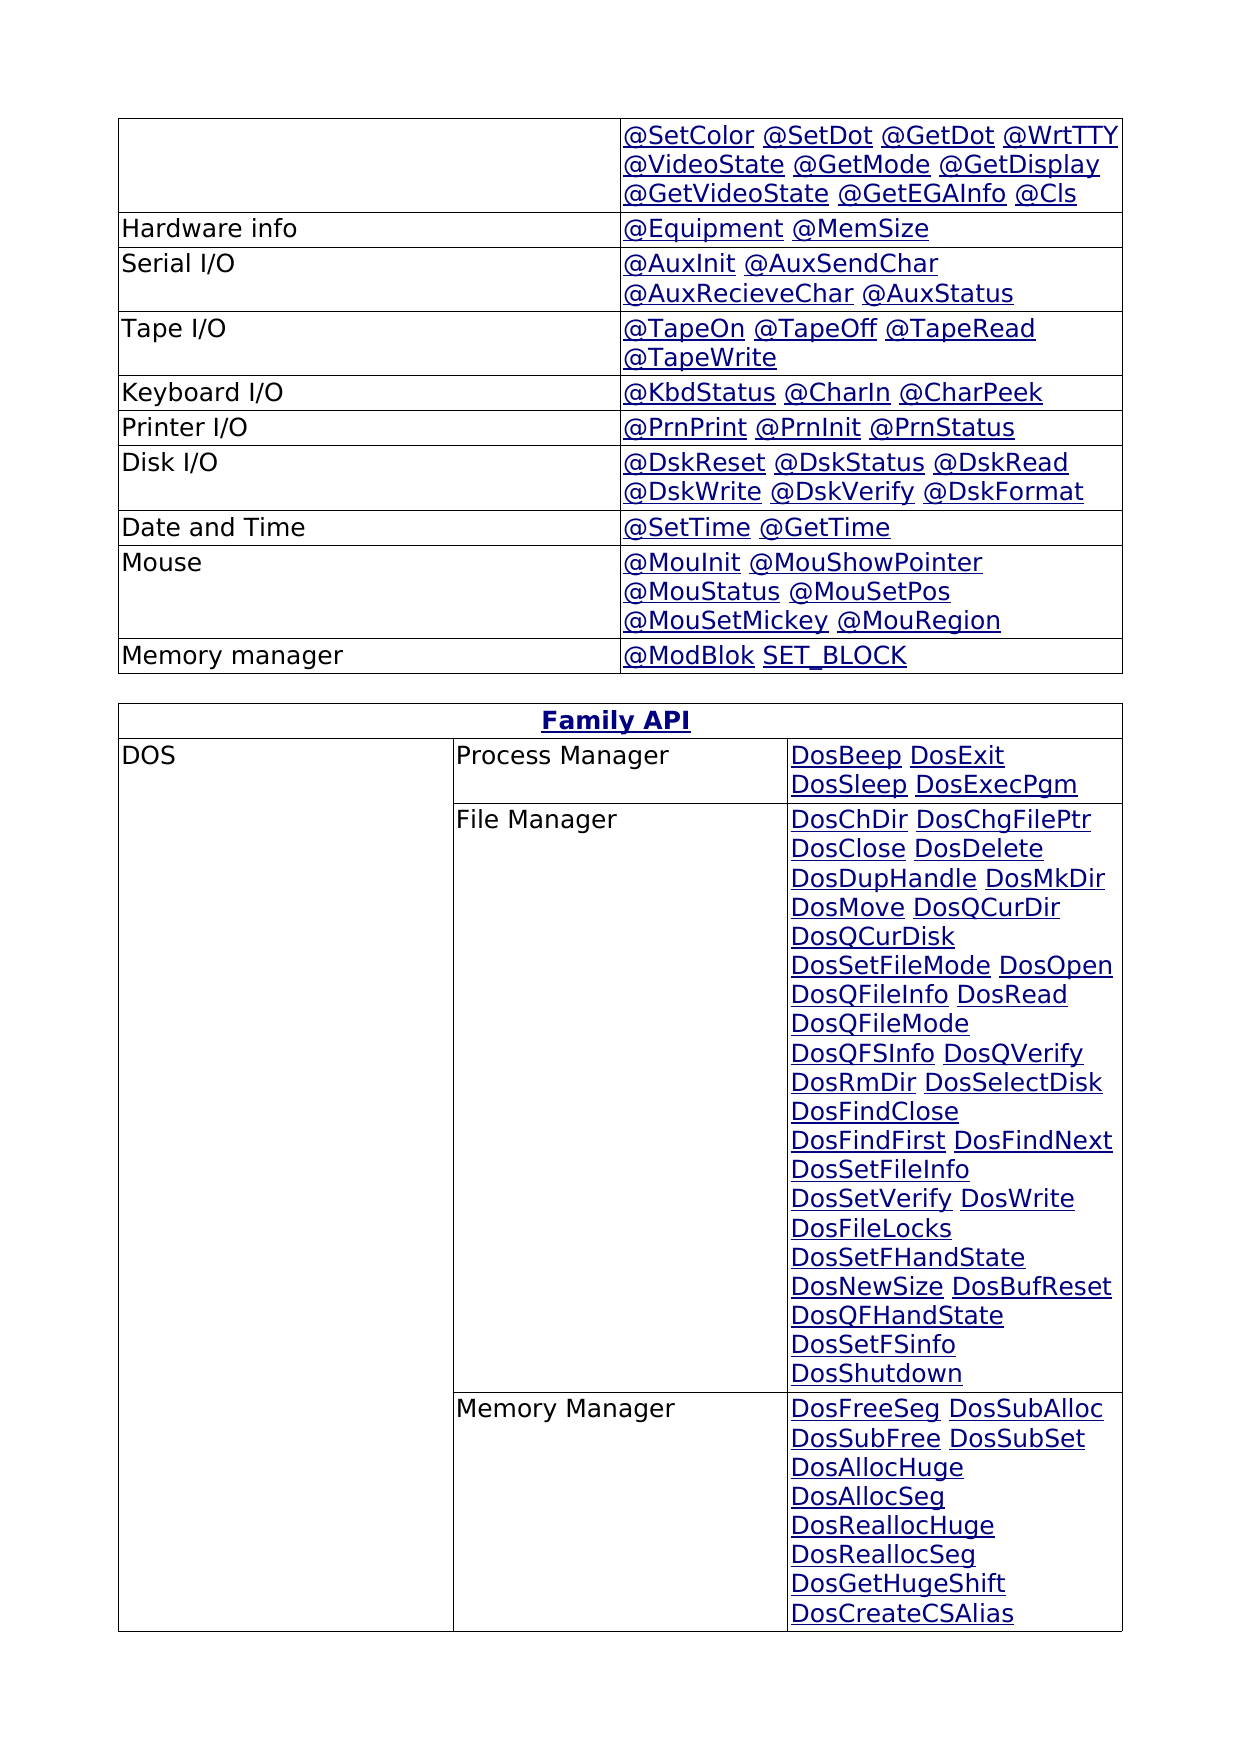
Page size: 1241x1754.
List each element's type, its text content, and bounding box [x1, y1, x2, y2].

table_header Family API [119, 704, 1122, 738]
table_cell Printer I/O [119, 411, 620, 445]
table_cell @AuxInit @AuxSendChar @AuxRecieveChar @AuxStatus [621, 248, 1122, 311]
table_cell File Manager [454, 804, 787, 1392]
table_cell [119, 119, 620, 212]
table_cell Date and Time [119, 511, 620, 545]
table_cell Serial I/O [119, 248, 620, 311]
table_cell @KbdStatus @CharIn @CharPeek [621, 376, 1122, 410]
table_cell Process Manager [454, 739, 787, 802]
table_cell @SetColor @SetDot @GetDot @WrtTTY @VideoState @GetMode @GetDisplay @GetVideoState @GetEGAInfo @Cls [621, 119, 1122, 212]
table_cell DosFreeSeg DosSubAlloc DosSubFree DosSubSet DosAllocHuge DosAllocSeg DosReallocHuge DosReallocSeg DosGetHugeShift DosCreateCSAlias [788, 1393, 1122, 1631]
table_cell Hardware info [119, 213, 620, 247]
table_cell @SetTime @GetTime [621, 511, 1122, 545]
table_cell Memory Manager [454, 1393, 787, 1631]
table_cell Disk I/O [119, 446, 620, 510]
table_cell @ModBlok SET_BLOCK [621, 639, 1122, 673]
table_cell DosBeep DosExit DosSleep DosExecPgm [788, 739, 1122, 802]
table_cell @TapeOn @TapeOff @TapeRead @TapeWrite [621, 312, 1122, 375]
table_cell @PrnPrint @PrnInit @PrnStatus [621, 411, 1122, 445]
table_cell Mouse [119, 546, 620, 638]
table_cell @MouInit @MouShowPointer @MouStatus @MouSetPos @MouSetMickey @MouRegion [621, 546, 1122, 638]
table_cell DosChDir DosChgFilePtr DosClose DosDelete DosDupHandle DosMkDir DosMove DosQCurDir DosQCurDisk DosSetFileMode DosOpen DosQFileInfo DosRead DosQFileMode DosQFSInfo DosQVerify DosRmDir DosSelectDisk DosFindClose DosFindFirst DosFindNext DosSetFileInfo DosSetVerify DosWrite DosFileLocks DosSetFHandState DosNewSize DosBufReset DosQFHandState DosSetFSinfo DosShutdown [788, 804, 1122, 1392]
table_cell @DskReset @DskStatus @DskRead @DskWrite @DskVerify @DskFormat [621, 446, 1122, 510]
table_cell Memory manager [119, 639, 620, 673]
table_cell @Equipment @MemSize [621, 213, 1122, 247]
table_cell Tape I/O [119, 312, 620, 375]
table_cell Keyboard I/O [119, 376, 620, 410]
table_cell DOS [119, 739, 453, 1631]
